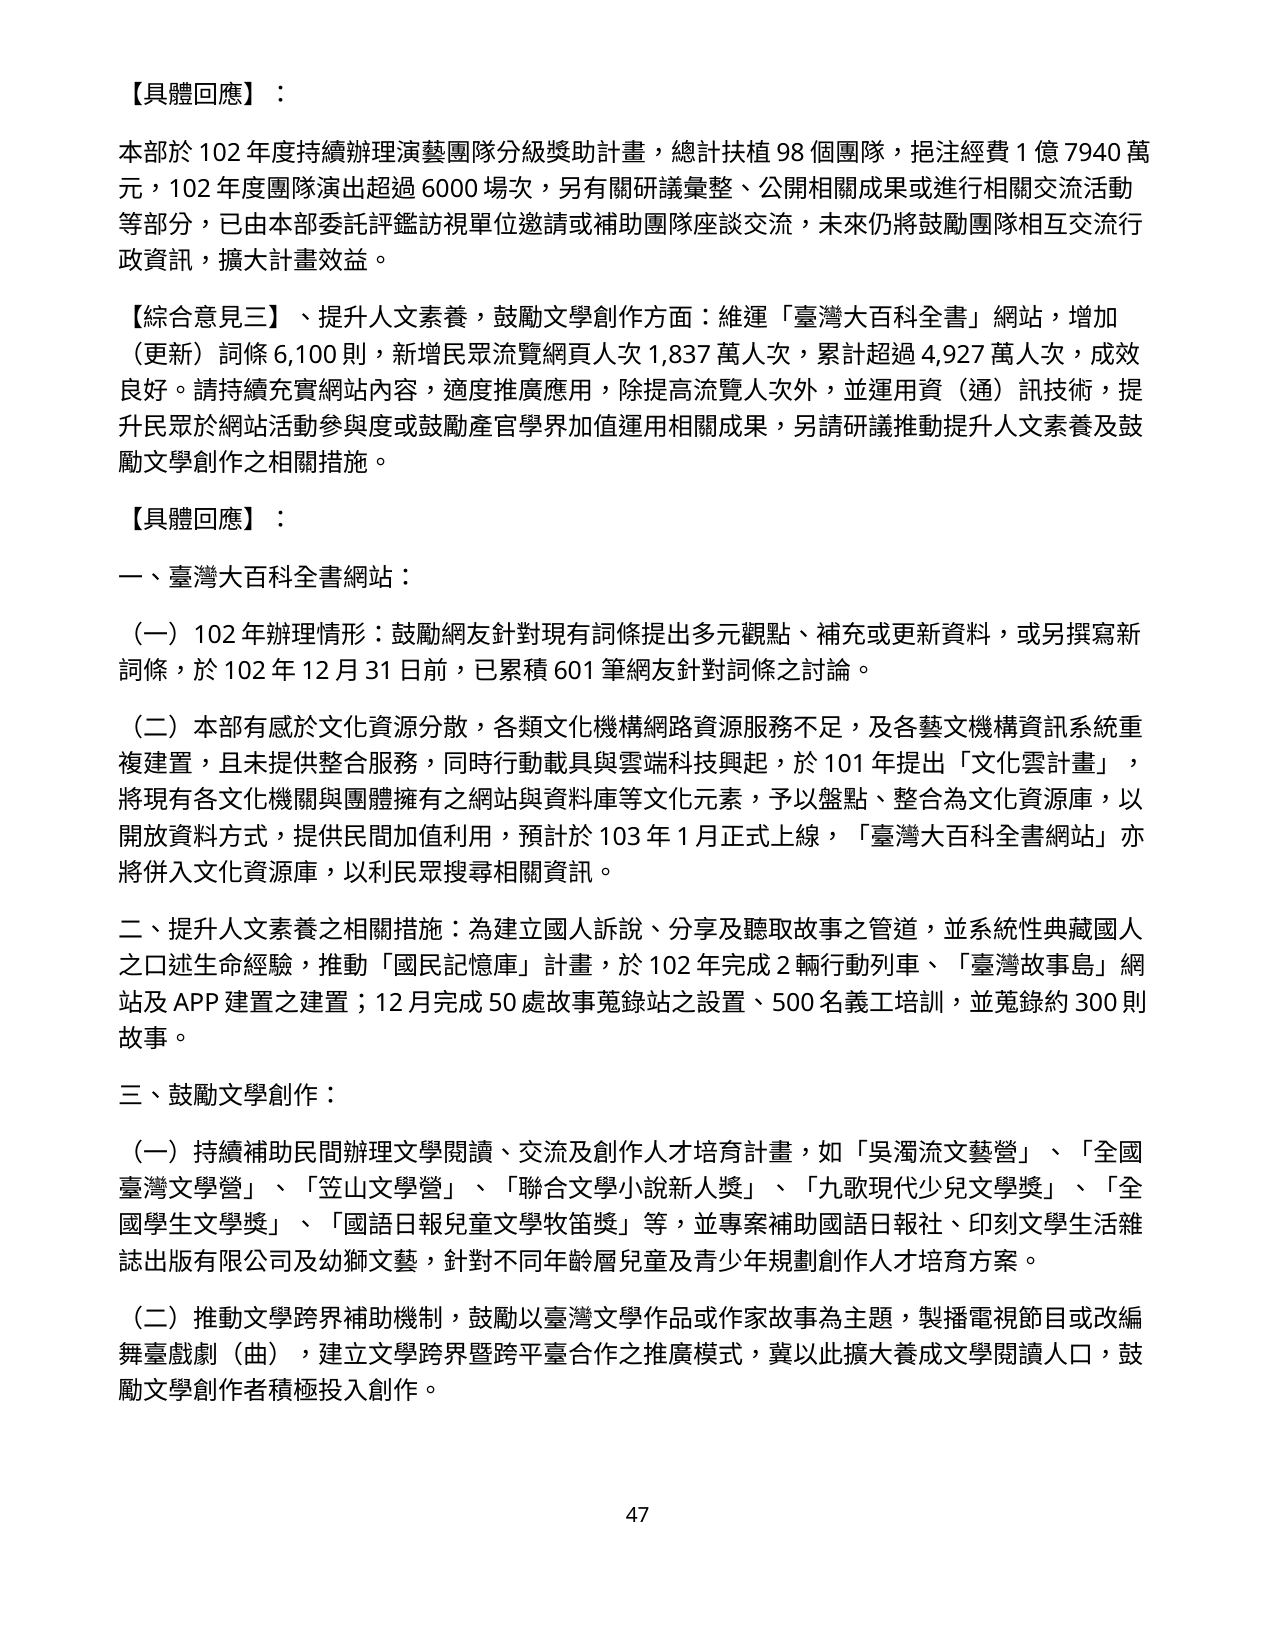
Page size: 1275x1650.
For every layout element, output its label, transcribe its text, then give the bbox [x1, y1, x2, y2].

text 二、提升人文素養之相關措施：為建立國人訴說、分享及聽取故事之管道，並系統性典藏國人之口述生命經驗，推動「國民記憶庫」計畫，於102年完成2輛行動列車、「臺灣故事島」網站及APP建置之建置；12月完成50處故事蒐錄站之設置、500名義工培訓，並蒐錄約300則故事。 [118, 909, 1157, 1054]
text 【綜合意見三】、提升人文素養，鼓勵文學創作方面：維運「臺灣大百科全書」網站，增加（更新）詞條6,100則，新增民眾流覽網頁人次1,837萬人次，累計超過4,927萬人次，成效良好。請持續充實網站內容，適度推廣應用，除提高流覽人次外，並運用資（通）訊技術，提升民眾於網站活動參與度或鼓勵產官學界加值運用相關成果，另請研議推動提升人文素養及鼓勵文學創作之相關措施。 [118, 298, 1157, 479]
text 【具體回應】： [118, 75, 1157, 111]
text （二）推動文學跨界補助機制，鼓勵以臺灣文學作品或作家故事為主題，製播電視節目或改編舞臺戲劇（曲），建立文學跨界暨跨平臺合作之推廣模式，冀以此擴大養成文學閱讀人口，鼓勵文學創作者積極投入創作。 [118, 1298, 1157, 1407]
text 三、鼓勵文學創作： [118, 1075, 1157, 1112]
text （二）本部有感於文化資源分散，各類文化機構網路資源服務不足，及各藝文機構資訊系統重複建置，且未提供整合服務，同時行動載具與雲端科技興起，於101年提出「文化雲計畫」，將現有各文化機關與團體擁有之網站與資料庫等文化元素，予以盤點、整合為文化資源庫，以開放資料方式，提供民間加值利用，預計於103年1月正式上線，「臺灣大百科全書網站」亦將併入文化資源庫，以利民眾搜尋相關資訊。 [118, 707, 1157, 889]
text 一、臺灣大百科全書網站： [118, 557, 1157, 593]
text （一）102年辦理情形：鼓勵網友針對現有詞條提出多元觀點、補充或更新資料，或另撰寫新詞條，於102年12月31日前，已累積601筆網友針對詞條之討論。 [118, 614, 1157, 687]
text （一）持續補助民間辦理文學閱讀、交流及創作人才培育計畫，如「吳濁流文藝營」、「全國臺灣文學營」、「笠山文學營」、「聯合文學小說新人獎」、「九歌現代少兒文學獎」、「全國學生文學獎」、「國語日報兒童文學牧笛獎」等，並專案補助國語日報社、印刻文學生活雜誌出版有限公司及幼獅文藝，針對不同年齡層兒童及青少年規劃創作人才培育方案。 [118, 1132, 1157, 1277]
text 【具體回應】： [118, 500, 1157, 536]
text 本部於102年度持續辦理演藝團隊分級獎助計畫，總計扶植98個團隊，挹注經費1億7940萬元，102年度團隊演出超過6000場次，另有關研議彙整、公開相關成果或進行相關交流活動等部分，已由本部委託評鑑訪視單位邀請或補助團隊座談交流，未來仍將鼓勵團隊相互交流行政資訊，擴大計畫效益。 [118, 132, 1157, 277]
